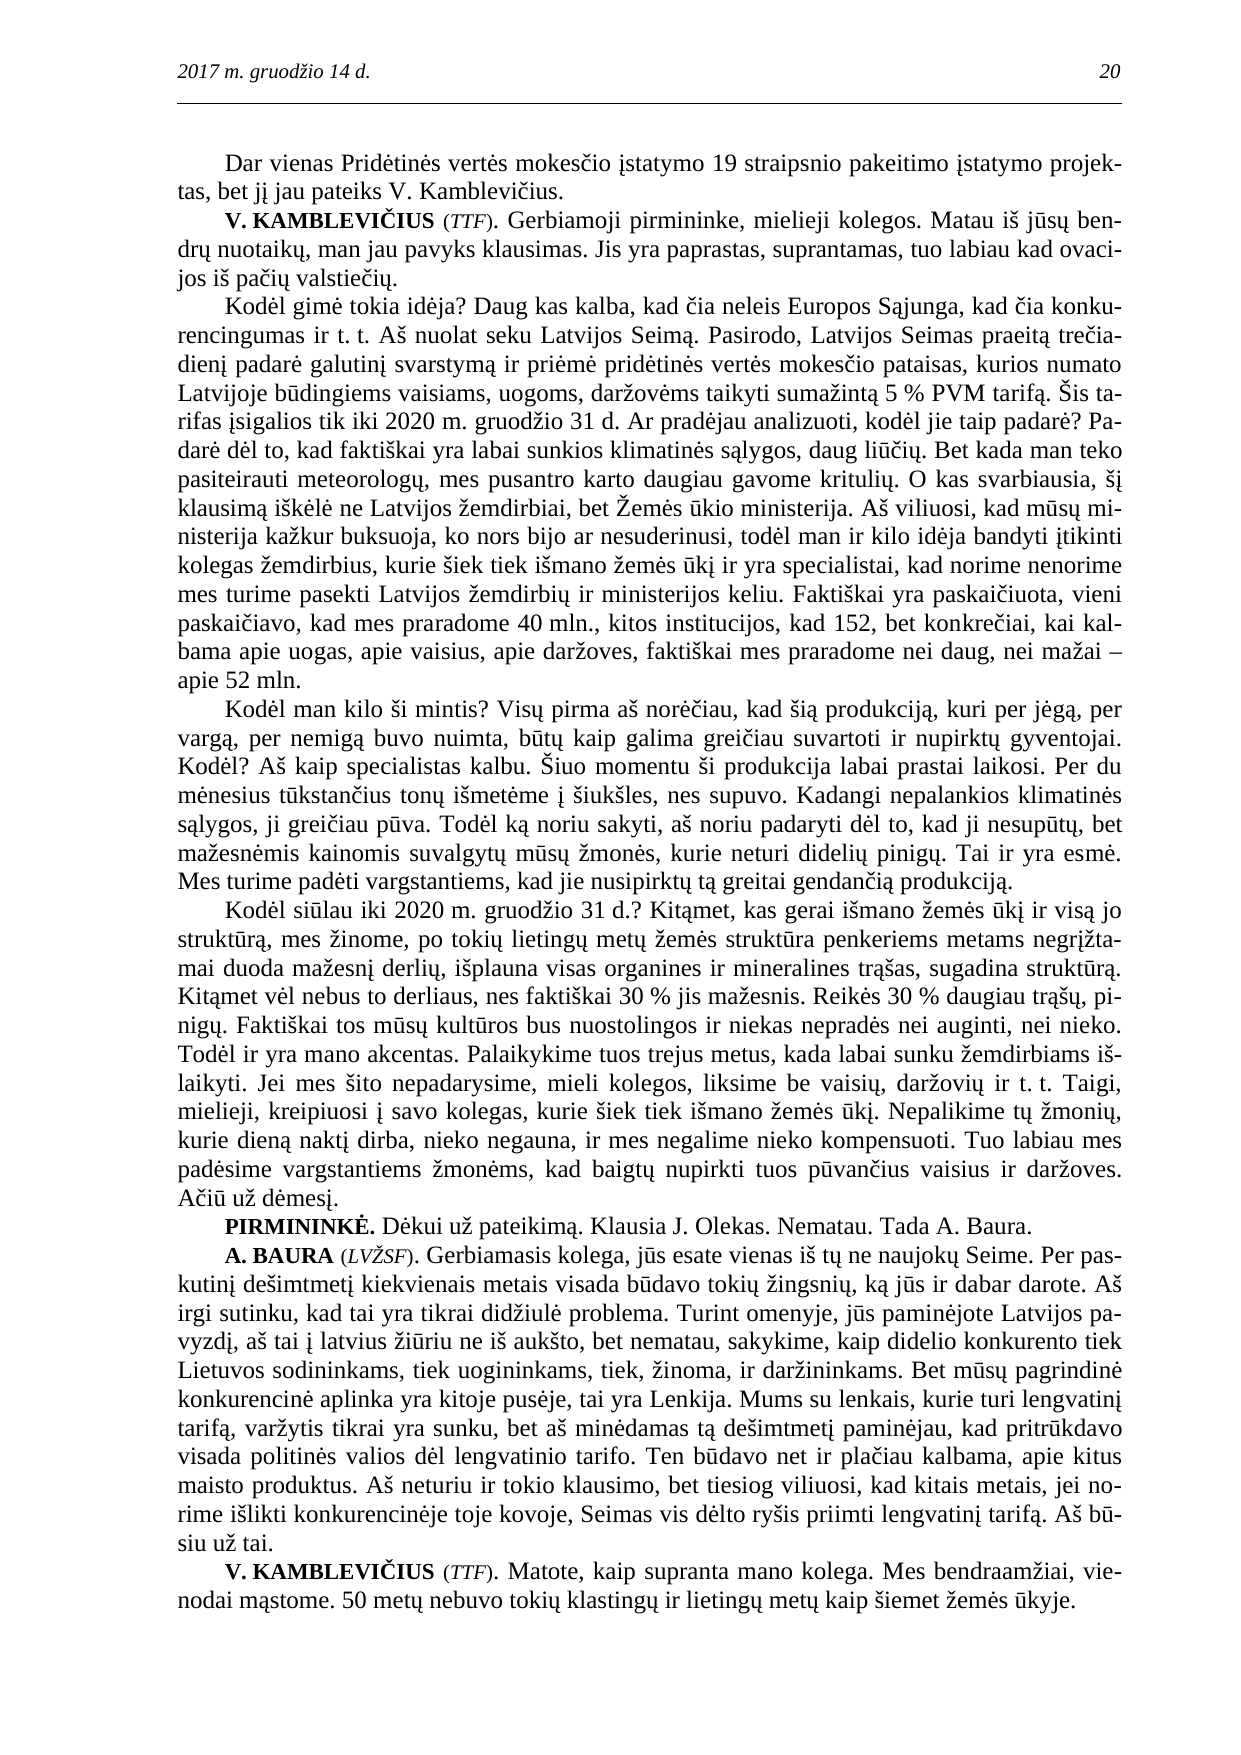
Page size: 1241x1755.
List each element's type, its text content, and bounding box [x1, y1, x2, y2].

text A. BAURA (LVŽSF). Ger­bia­ma­sis ko­le­ga, jūs esa­te vie­nas iš tų ne nau­jo­kų Sei­me. Per pas­ku­ti­nį de­šimt­me­tį kiek­vie­nais me­tais vi­sa­da bū­da­vo to­kių žings­nių, ką jūs ir da­bar da­ro­te. Aš ir­gi su­tin­ku, kad tai yra tik­rai di­džiu­lė pro­ble­ma. Tu­rint ome­ny­je, jūs pa­mi­nė­jo­te Lat­vi­jos pa­vyz­dį, aš tai į lat­vius žiū­riu ne iš aukš­to, bet ne­ma­tau, sa­ky­ki­me, kaip di­de­lio kon­ku­ren­to tiek Lie­tu­vos so­di­nin­kams, tiek uo­gi­nin­kams, tiek, ži­no­ma, ir dar­ži­nin­kams. Bet mū­sų pa­grin­di­nė kon­ku­ren­ci­nė ap­lin­ka yra ki­to­je pu­sė­je, tai yra Len­ki­ja. Mums su len­kais, ku­rie tu­ri leng­va­ti­nį ta­ri­fą, var­žy­tis tik­rai yra sun­ku, bet aš mi­nė­da­mas tą de­šimt­me­tį pa­mi­nė­jau, kad pri­trūk­da­vo vi­sa­da po­li­ti­nės va­lios dėl leng­va­ti­nio ta­ri­fo. Ten bū­da­vo net ir pla­čiau kal­ba­ma, apie ki­tus mais­to pro­duk­tus. Aš ne­tu­riu ir to­kio klau­si­mo, bet tie­siog vi­liuo­si, kad ki­tais me­tais, jei no­rime iš­lik­ti kon­ku­ren­ci­nė­je to­je ko­vo­je, Sei­mas vis dėl­to ry­šis pri­im­ti leng­va­ti­nį ta­ri­fą. Aš bū­siu už tai. [177, 1240, 1122, 1556]
text Ko­dėl man ki­lo ši min­tis? Vi­sų pir­ma aš no­rė­čiau, kad šią pro­duk­ci­ją, ku­ri per jė­gą, per var­gą, per ne­mi­gą bu­vo nuim­ta, bū­tų kaip ga­li­ma grei­čiau su­var­to­ti ir nu­pirk­tų gy­ven­to­jai. Ko­dėl? Aš kaip spe­cia­lis­tas kal­bu. Šiuo mo­men­tu ši pro­duk­ci­ja la­bai pras­tai lai­ko­si. Per du mė­ne­sius tūks­tan­čius to­nų iš­me­tė­me į šiukš­les, nes su­pu­vo. Ka­dan­gi ne­pa­lan­kios kli­ma­ti­nės są­ly­gos, ji grei­čiau pū­va. To­dėl ką no­riu sa­ky­ti, aš no­riu pa­da­ry­ti dėl to, kad ji ne­su­pū­tų, bet ma­žes­nė­mis kai­no­mis su­val­gy­tų mū­sų žmo­nės, ku­rie ne­tu­ri di­de­lių pi­ni­gų. Tai ir yra es­mė. Mes tu­ri­me pa­dė­ti vargs­tan­tiems, kad jie nu­si­pirk­tų tą grei­tai gen­dan­čią pro­duk­ci­ją. [177, 694, 1122, 895]
text Ko­dėl siū­lau iki 2020 m. gruo­džio 31 d.? Ki­tą­met, kas ge­rai iš­ma­no že­mės ūkį ir vi­są jo struk­tū­rą, mes ži­no­me, po to­kių lie­tin­gų me­tų že­mės struk­tū­ra pen­ke­riems me­tams ne­grįž­ta­mai duo­da ma­žes­nį der­lių, iš­plau­na vi­sas or­ga­ni­nes ir mi­ne­ra­li­nes trą­šas, su­ga­di­na struk­tū­rą. Ki­tą­met vėl ne­bus to der­liaus, nes fak­tiš­kai 30 % jis ma­žes­nis. Rei­kės 30 % dau­giau trą­šų, pi­ni­gų. Fak­tiš­kai tos mū­sų kul­tū­ros bus nuos­to­lin­gos ir nie­kas ne­pra­dės nei au­gin­ti, nei nie­ko. To­dėl ir yra ma­no ak­cen­tas. Pa­lai­ky­ki­me tuos tre­jus me­tus, ka­da la­bai sun­ku žem­dir­biams iš­lai­ky­ti. Jei mes ši­to ne­pa­da­ry­si­me, mie­li ko­le­gos, lik­si­me be vai­sių, dar­žo­vių ir t. t. Tai­gi, mie­lie­ji, krei­piuo­si į sa­vo ko­le­gas, ku­rie šiek tiek iš­ma­no že­mės ūkį. Ne­pa­li­ki­me tų žmo­nių, ku­rie die­ną nak­tį dir­ba, nie­ko ne­gau­na, ir mes ne­ga­li­me nie­ko kom­pen­suo­ti. Tuo la­biau mes pa­dė­si­me vargs­tan­tiems žmo­nėms, kad baig­tų nu­pirk­ti tuos pū­van­čius vai­sius ir dar­žo­ves. Ačiū už dė­me­sį. [177, 895, 1122, 1211]
text V. KAMBLEVIČIUS (TTF). Ger­bia­mo­ji pir­mi­nin­ke, mie­lie­ji ko­le­gos. Ma­tau iš jū­sų ben­drų nuo­tai­kų, man jau pa­vyks klau­si­mas. Jis yra pa­pras­tas, su­pran­ta­mas, tuo la­biau kad ova­ci­jos iš pa­čių vals­tie­čių. [177, 205, 1122, 291]
text PIRMININKĖ. Dė­kui už pa­tei­ki­mą. Klau­sia J. Ole­kas. Ne­ma­tau. Ta­da A. Bau­ra. [177, 1211, 1122, 1240]
text Dar vie­nas Pri­dė­ti­nės ver­tės mo­kes­čio įsta­ty­mo 19 straips­nio pa­kei­ti­mo įsta­ty­mo pro­jek­tas, bet jį jau pa­teiks V. Kam­ble­vi­čius. [177, 148, 1122, 205]
text Ko­dėl gi­mė to­kia idė­ja? Daug kas kal­ba, kad čia ne­leis Eu­ro­pos Są­jun­ga, kad čia kon­ku­ren­cin­gu­mas ir t. t. Aš nuo­lat se­ku Lat­vi­jos S­ei­mą. Pa­si­ro­do, Lat­vi­jos S­ei­mas pra­ei­tą tre­čia­die­nį pa­da­rė ga­lu­ti­nį svars­ty­mą ir pri­ėmė pri­dė­ti­nės ver­tės mo­kes­čio pa­tai­sas, ku­rios nu­ma­to Lat­vi­jo­je bū­din­giems vai­siams, uo­goms, dar­žo­vėms tai­ky­ti su­ma­žin­tą 5 % PVM ta­ri­fą. Šis ta­ri­fas įsi­ga­lios tik iki 2020 m. gruo­džio 31 d. Ar pra­dė­jau ana­li­zuo­ti, ko­dėl jie taip pa­da­rė? Pa­da­rė dėl to, kad fak­tiš­kai yra la­bai sun­kios kli­ma­ti­nės są­ly­gos, daug liū­čių. Bet ka­da man te­ko pa­si­tei­rau­ti me­te­o­ro­lo­gų, mes pus­an­tro kar­to dau­giau ga­vo­me kri­tu­lių. O kas svar­biau­sia, šį klau­si­mą iš­kė­lė ne Lat­vi­jos žem­dir­biai, bet Že­mės ūkio mi­nis­te­ri­ja. Aš vi­liuo­si, kad mū­sų mi­nis­te­ri­ja kaž­kur buk­suo­ja, ko nors bi­jo ar ne­su­de­ri­nu­si, to­dėl man ir ki­lo idė­ja ban­dy­ti įti­kin­ti ko­le­gas žem­dir­bius, ku­rie šiek tiek iš­ma­no že­mės ūkį ir yra spe­cia­lis­tai, kad no­ri­me ne­no­ri­me mes tu­ri­me pa­sek­ti Lat­vi­jos žem­dir­bių ir mi­nis­te­ri­jos ke­liu. Fak­tiš­kai yra pa­skai­čiuo­ta, vie­ni pa­skai­čia­vo, kad mes pra­ra­do­me 40 mln., ki­tos ins­ti­tu­ci­jos, kad 152, bet kon­kre­čiai, kai kal­ba­ma apie uo­gas, apie vai­sius, apie dar­žo­ves, fak­tiš­kai mes pra­ra­do­me nei daug, nei ma­žai – apie 52 mln. [177, 291, 1122, 694]
text V. KAMBLEVIČIUS (TTF). Ma­to­te, kaip su­pran­ta ma­no ko­le­ga. Mes ben­dra­am­žiai, vie­no­dai mąs­to­me. 50 me­tų ne­bu­vo to­kių klas­tin­gų ir lie­tin­gų me­tų kaip šie­met že­mės ūky­je. [177, 1556, 1122, 1614]
